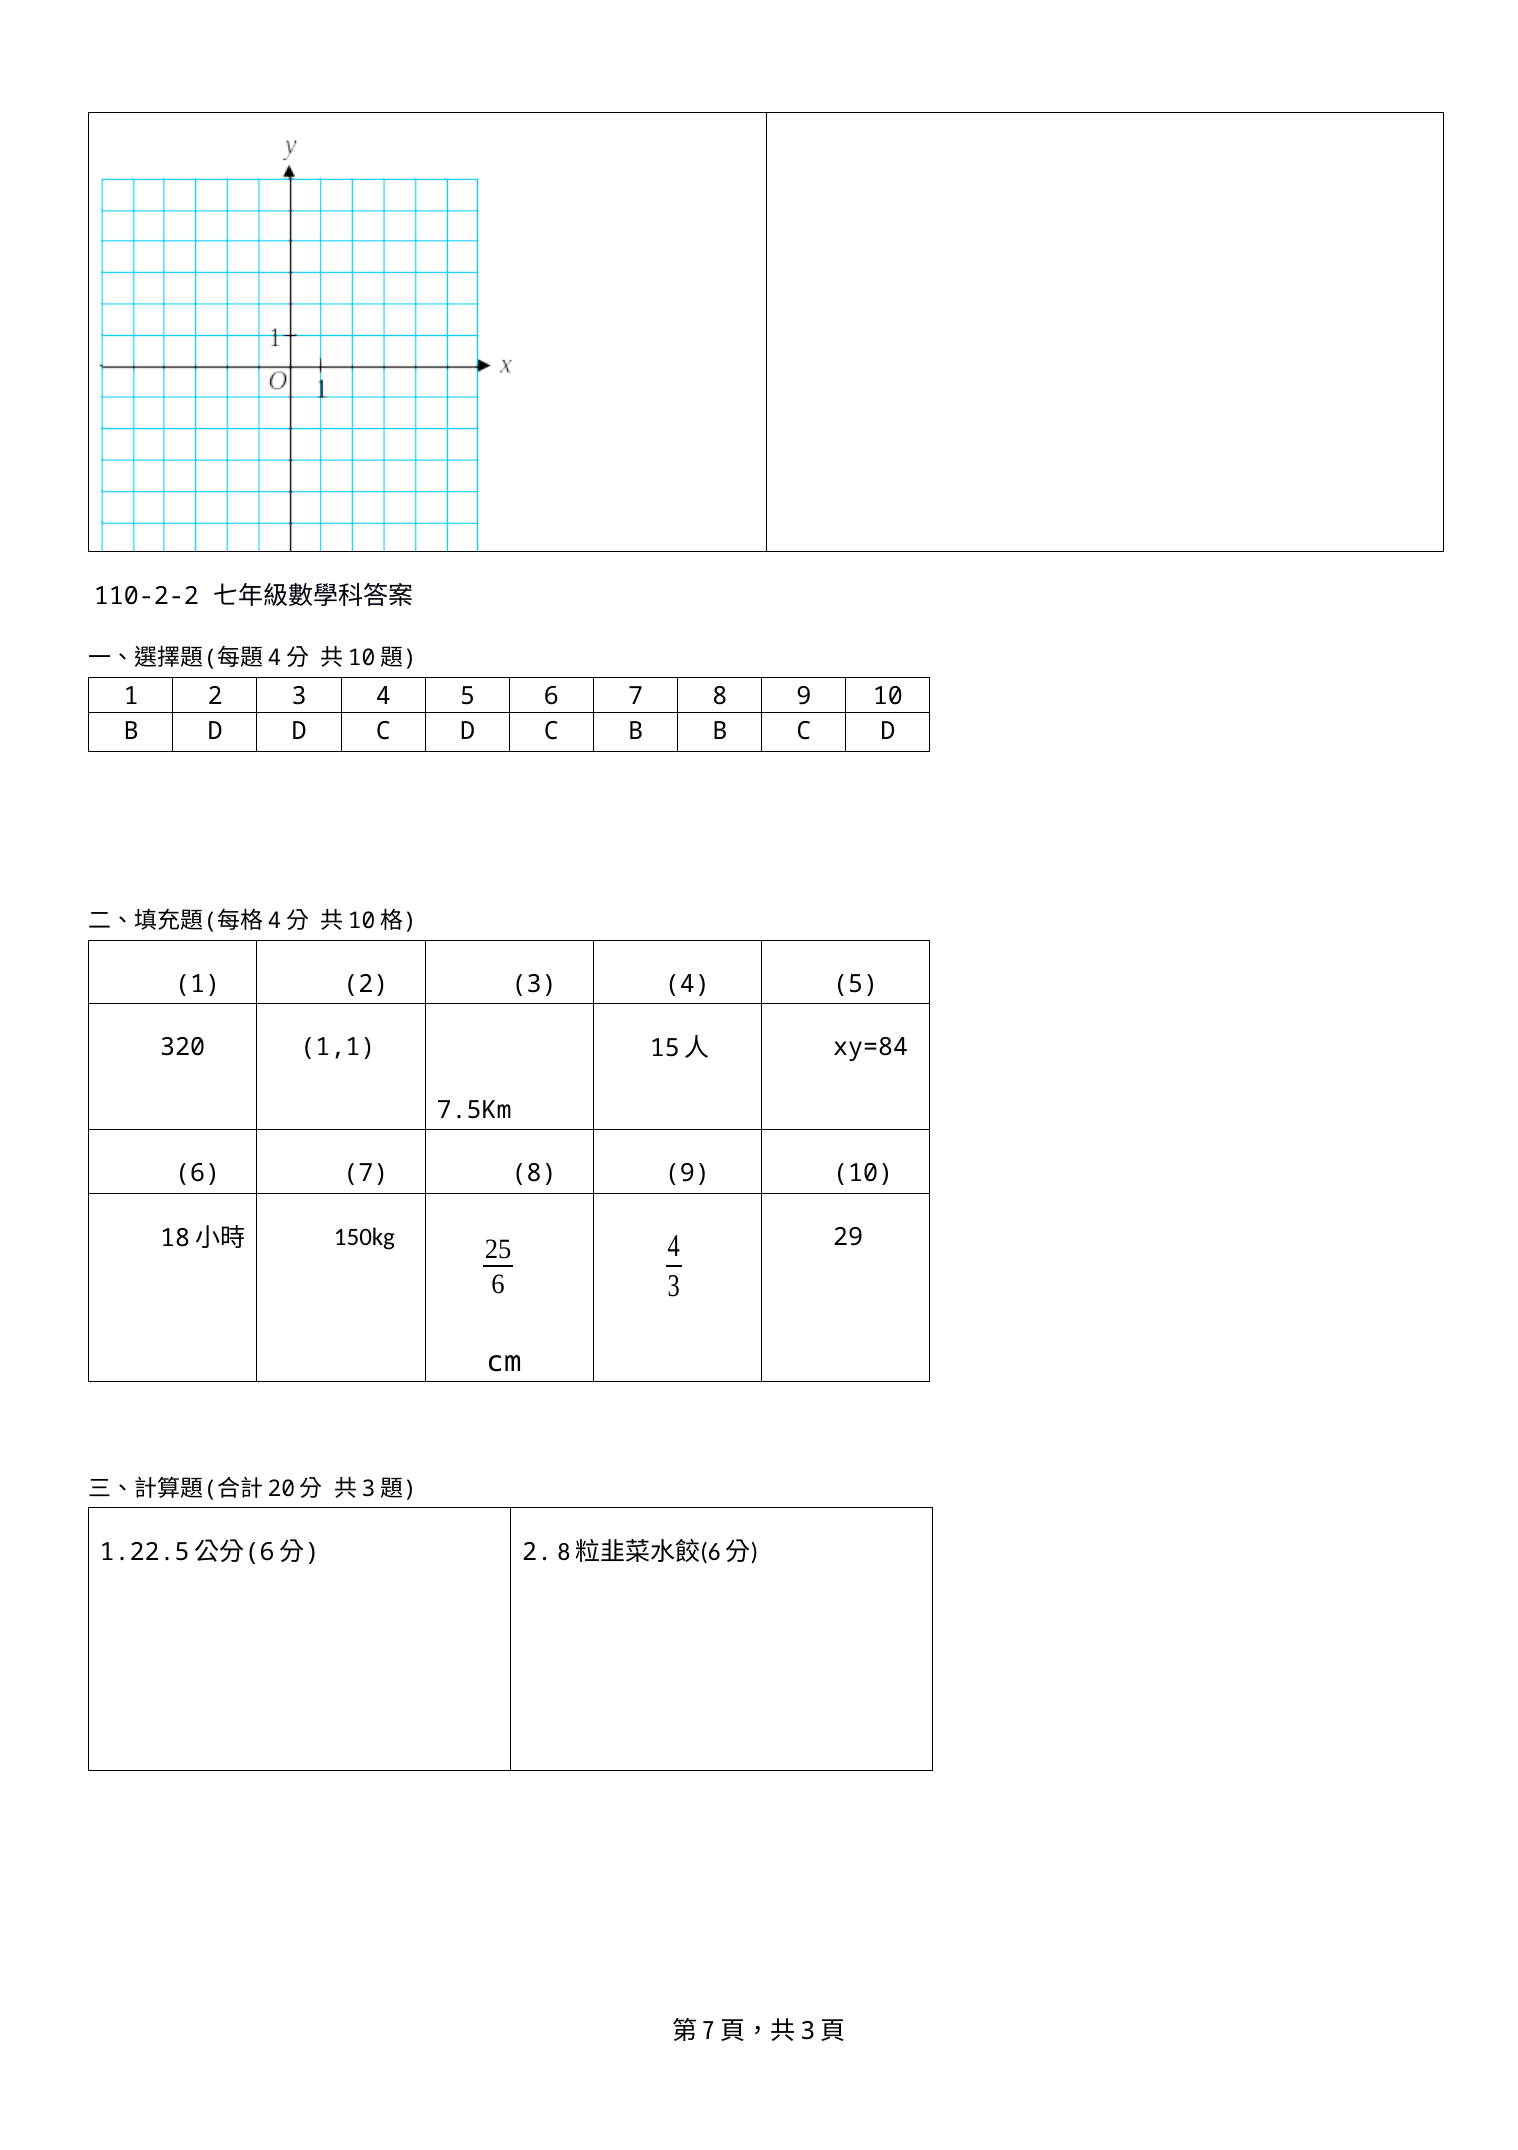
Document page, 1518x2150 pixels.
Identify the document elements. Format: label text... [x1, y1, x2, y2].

table_cell (10) [762, 1130, 929, 1193]
text 110-2-2 七年級數學科答案 [89, 552, 1429, 614]
table_cell D [173, 713, 256, 751]
table_cell (6) [89, 1130, 256, 1193]
table_header 10 [846, 678, 929, 712]
table_header 7 [594, 678, 677, 712]
table_cell D [426, 713, 509, 751]
table_header 2 [173, 678, 256, 712]
table_cell 7.5Km [426, 1004, 593, 1129]
table_cell 150kg [257, 1194, 425, 1381]
table_cell (9) [594, 1130, 761, 1193]
table_header 1 [89, 678, 172, 712]
table_cell [89, 113, 766, 551]
table_cell B [89, 713, 172, 751]
table_cell B [678, 713, 761, 751]
table_cell 29 [762, 1194, 929, 1381]
table_cell 320 [89, 1004, 256, 1129]
table_cell 15人 [594, 1004, 761, 1129]
table_cell C [762, 713, 845, 751]
table_header (4) [594, 941, 761, 1003]
text 一、選擇題(每題4分 共10題) [89, 614, 1429, 677]
table_header (1) [89, 941, 256, 1003]
table_header 5 [426, 678, 509, 712]
text 二、填充題(每格4分 共10格) [89, 877, 1429, 939]
table_header (3) [426, 941, 593, 1003]
table_cell D [846, 713, 929, 751]
table_header 9 [762, 678, 845, 712]
table_header 3 [257, 678, 341, 712]
table_cell C [510, 713, 593, 751]
table_header 2. 8粒韭菜水餃(6分) [511, 1508, 932, 1770]
table_cell xy=84 [762, 1004, 929, 1129]
table_cell B [594, 713, 677, 751]
table_header (5) [762, 941, 929, 1003]
table_header 4 [342, 678, 425, 712]
table_cell [594, 1194, 761, 1381]
table_cell C [342, 713, 425, 751]
table_header (2) [257, 941, 425, 1003]
table_cell (7) [257, 1130, 425, 1193]
table_header 1.22.5公分(6分) [89, 1508, 510, 1770]
table_cell [767, 113, 1443, 551]
text 三、計算題(合計20分 共3題) [89, 1445, 1429, 1507]
table_cell D [257, 713, 341, 751]
table_cell (8) [426, 1130, 593, 1193]
table_cell cm [426, 1194, 593, 1381]
table_cell 18小時 [89, 1194, 256, 1381]
table_header 8 [678, 678, 761, 712]
table_header 6 [510, 678, 593, 712]
table_cell (1,1) [257, 1004, 425, 1129]
